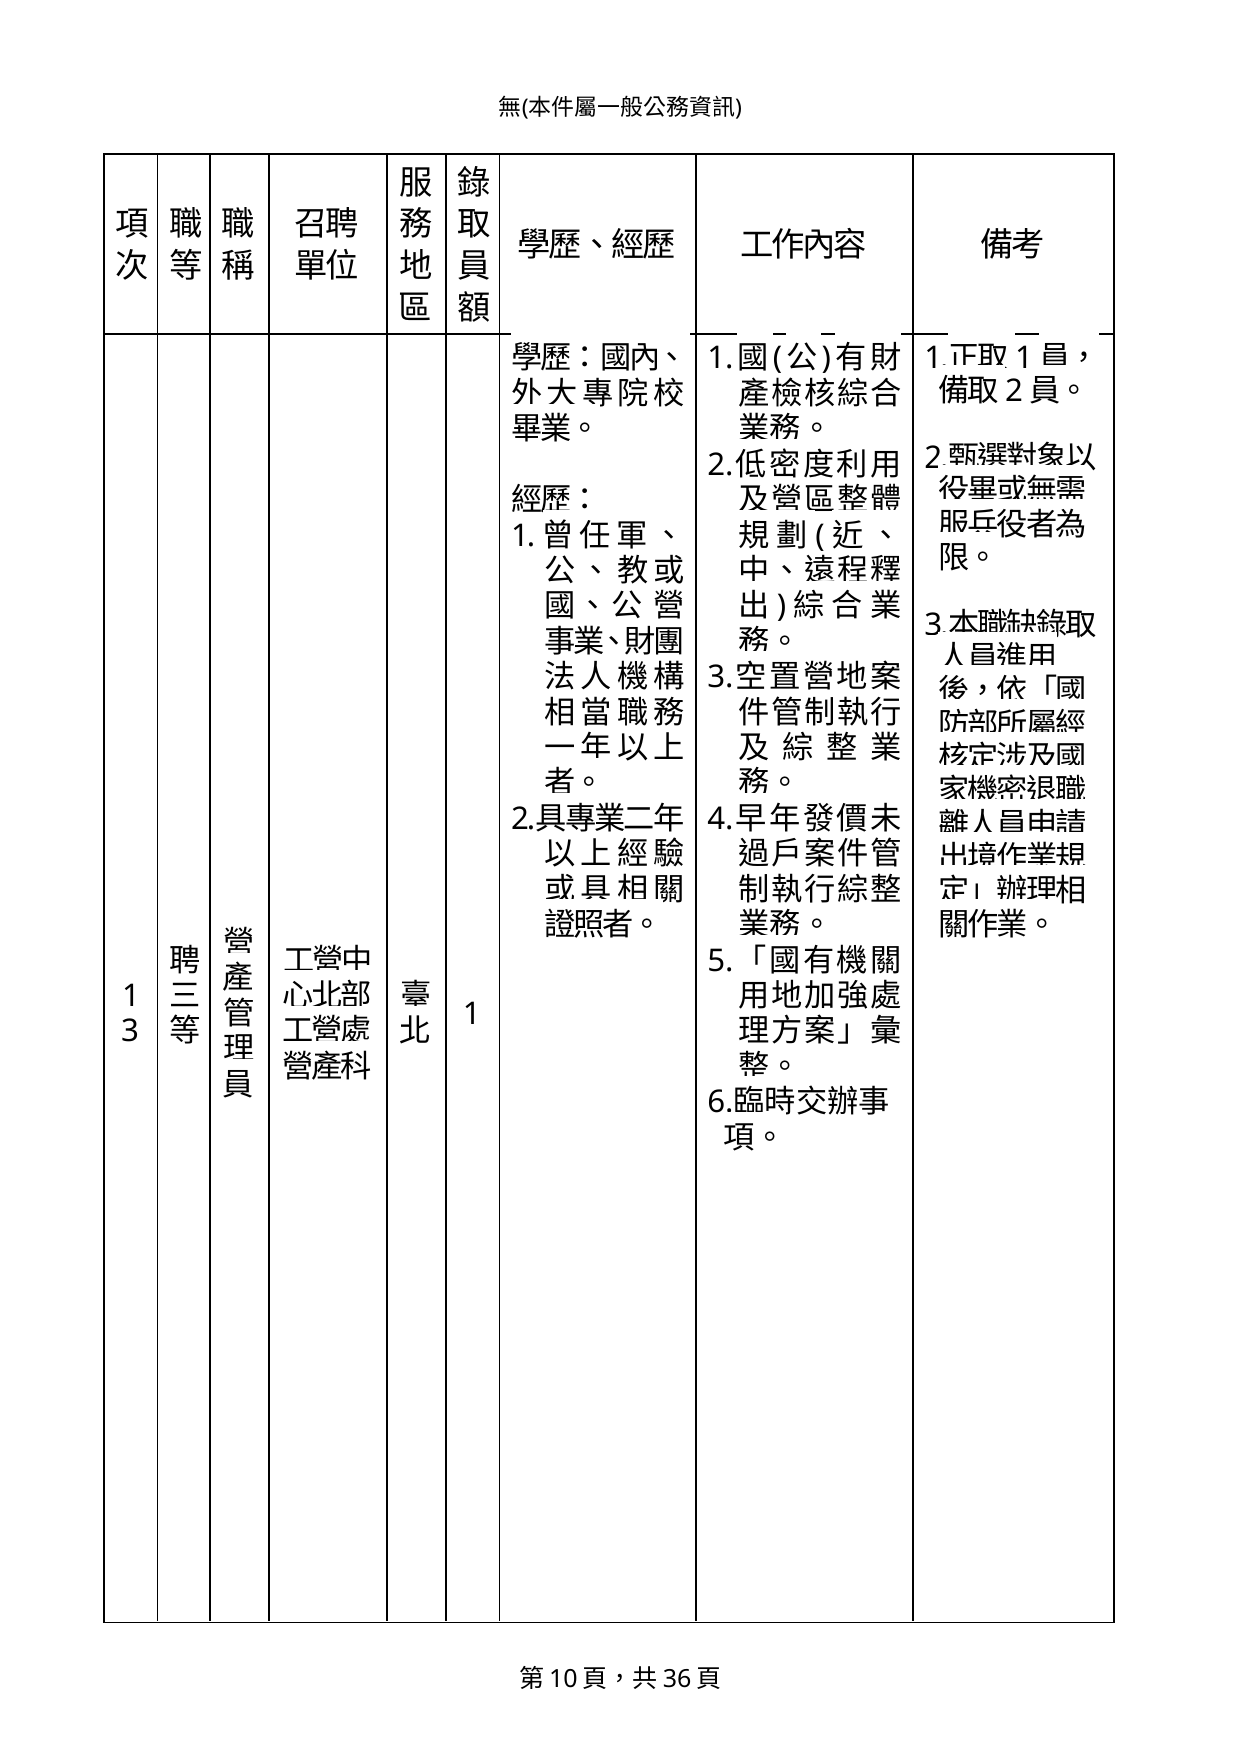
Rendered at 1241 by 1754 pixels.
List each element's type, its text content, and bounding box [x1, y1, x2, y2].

table_header 職 等 [158, 155, 209, 333]
table_cell 1.國(公)有財產檢核綜合業務。 2.低密度利用及營區整體規劃(近、中、遠程釋出)綜合業務。 3.空置營地案件管制執行及綜整業務。 4.早年發價未過戶案件管制執行綜整業務。 5.「國有機關用地加強處理方案」彙整。 6.臨時交辦事 項。 [697, 335, 912, 1621]
table_cell 學歷：國內、外大專院校畢業。 經歷： 1.曾任軍、公、教或國、公 營事業、財團法人機構相當職務一年以上者。 2.具專業二年以上經驗或具相關證照者。 [500, 335, 695, 1621]
table_cell 1.正取1員， 備取2員。 2.甄選對象以 役畢或無需 服兵役者為 限。 3.本職缺錄取 人員進用 後，依「國 防部所屬經 核定涉及國 家機密退職 離人員申請 出境作業規 定」辦理相 關作業。 [914, 335, 1113, 1621]
table_cell 工營中心北部 工營處 營產科 [270, 335, 386, 1621]
table_header 召聘 單位 [270, 155, 386, 333]
table_header 項 次 [105, 155, 157, 333]
table_header 服務地區 [388, 155, 445, 333]
table_cell 營產 管理員 [211, 335, 268, 1621]
table_header 錄取 員額 [447, 155, 499, 333]
table_header 工作內容 [697, 155, 912, 333]
table_cell 臺北 [388, 335, 445, 1621]
table_cell 13 [105, 335, 157, 1621]
table_cell 1 [447, 335, 499, 1621]
table_cell 聘三等 [158, 335, 209, 1621]
table_header 學歷、經歷 [500, 155, 695, 333]
table_header 備考 [914, 155, 1113, 333]
table_header 職 稱 [211, 155, 268, 333]
